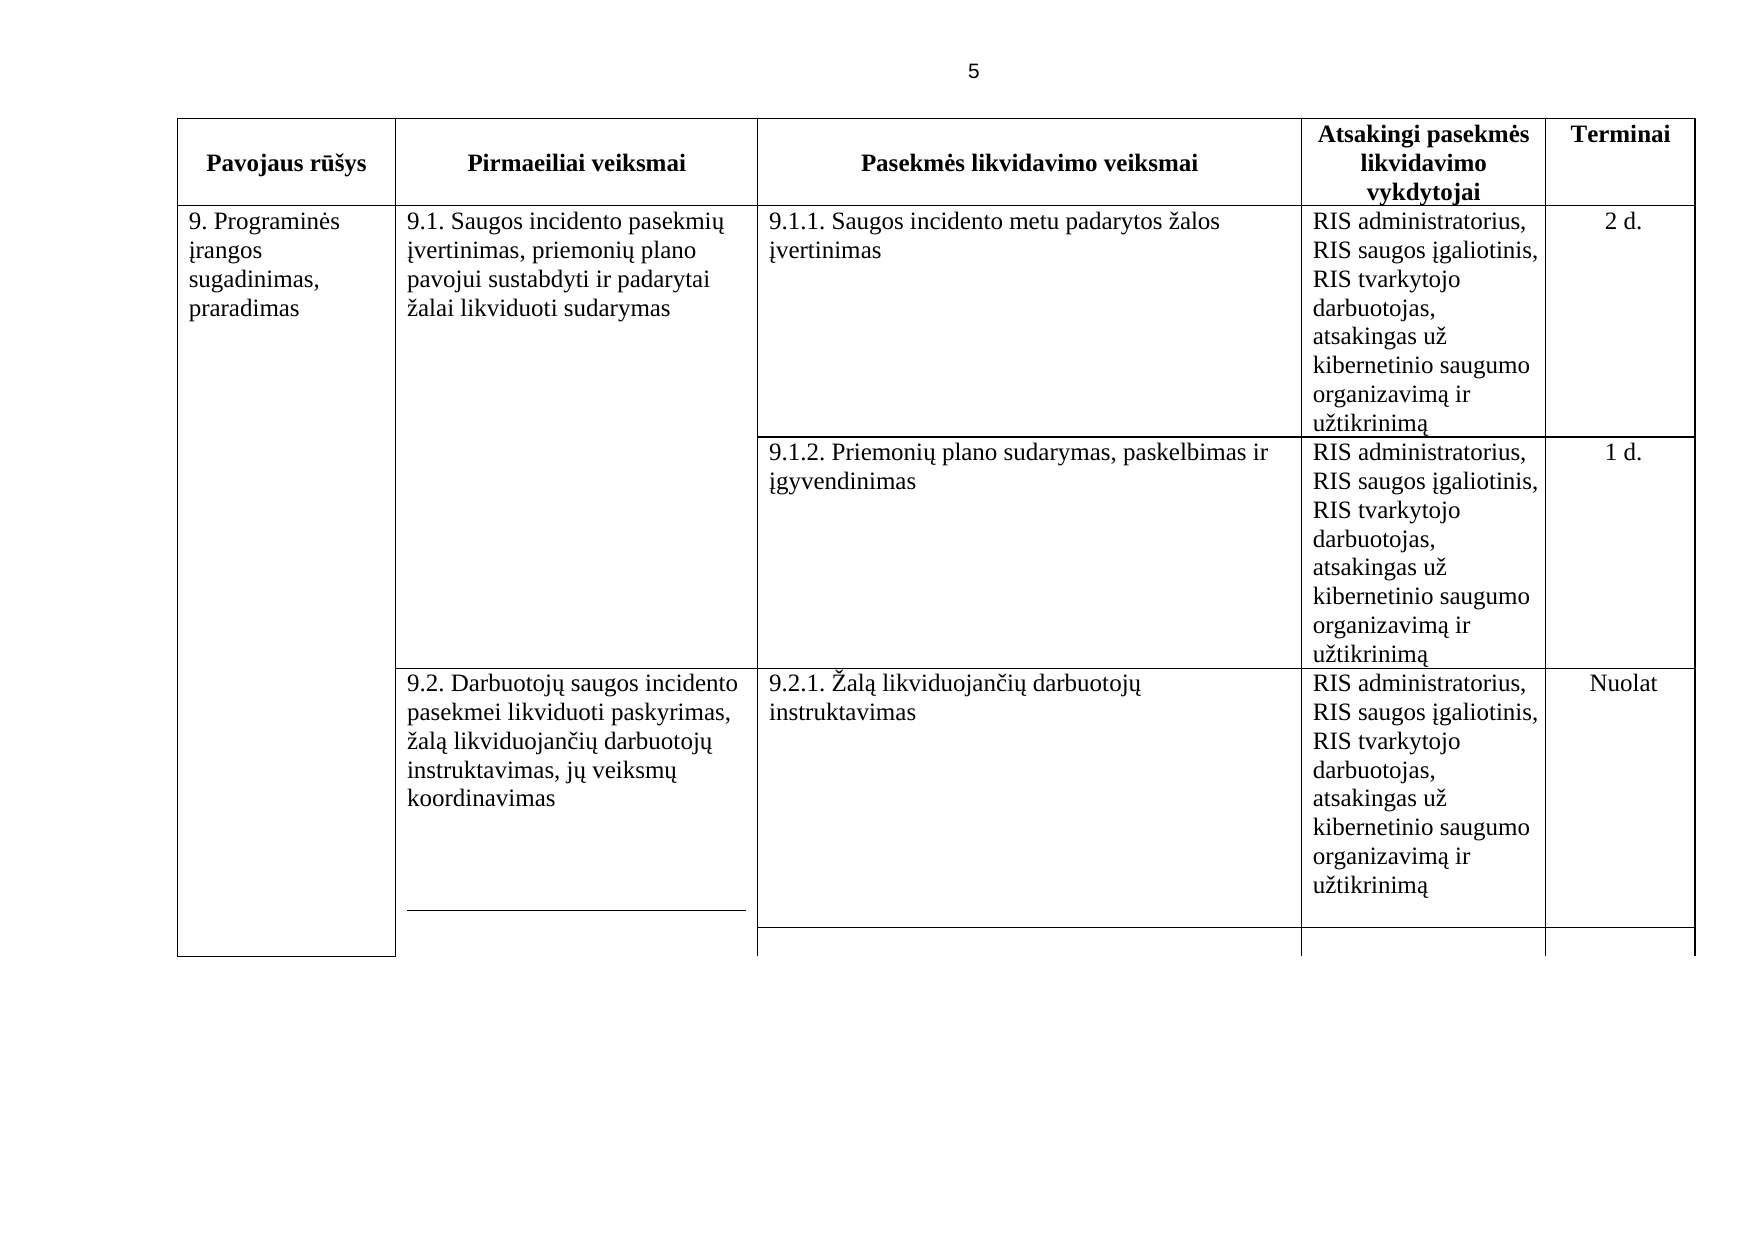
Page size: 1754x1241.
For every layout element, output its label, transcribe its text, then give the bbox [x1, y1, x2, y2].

table_header Atsakingi pasekmės likvidavimo vykdytojai [1302, 119, 1545, 205]
table_cell 9.2.1. Žalą likviduojančių darbuotojų instruktavimas [758, 669, 1301, 927]
table_cell [1302, 928, 1545, 956]
table_cell 9.2. Darbuotojų saugos incidento pasekmei likviduoti paskyrimas, žalą likviduojančių darbuotojų instruktavimas, jų veiksmų koordinavimas [396, 669, 757, 956]
table_header Pirmaeiliai veiksmai [396, 119, 757, 205]
table_cell RIS administratorius, RIS saugos įgaliotinis, RIS tvarkytojo darbuotojas, atsakingas už kibernetinio saugumo organizavimą ir užtikrinimą [1302, 669, 1545, 927]
table_cell 9.1.1. Saugos incidento metu padarytos žalos įvertinimas [758, 206, 1301, 436]
table_cell 9.1. Saugos incidento pasekmių įvertinimas, priemonių plano pavojui sustabdyti ir padarytai žalai likviduoti sudarymas [396, 206, 757, 667]
table_cell 9.1.2. Priemonių plano sudarymas, paskelbimas ir įgyvendinimas [758, 438, 1301, 667]
table_cell [758, 928, 1301, 956]
table_header Pavojaus rūšys [178, 119, 395, 205]
table_cell 9. Programinės įrangos sugadinimas, praradimas [178, 206, 395, 956]
table_cell RIS administratorius, RIS saugos įgaliotinis, RIS tvarkytojo darbuotojas, atsakingas už kibernetinio saugumo organizavimą ir užtikrinimą [1302, 206, 1545, 436]
table_cell 1 d. [1546, 438, 1694, 667]
table_cell Nuolat [1546, 669, 1694, 927]
table_cell [1546, 928, 1694, 956]
table_cell 2 d. [1546, 206, 1694, 436]
table_header Pasekmės likvidavimo veiksmai [758, 119, 1301, 205]
table_cell RIS administratorius, RIS saugos įgaliotinis, RIS tvarkytojo darbuotojas, atsakingas už kibernetinio saugumo organizavimą ir užtikrinimą [1302, 438, 1545, 667]
table_header Terminai [1546, 119, 1694, 205]
